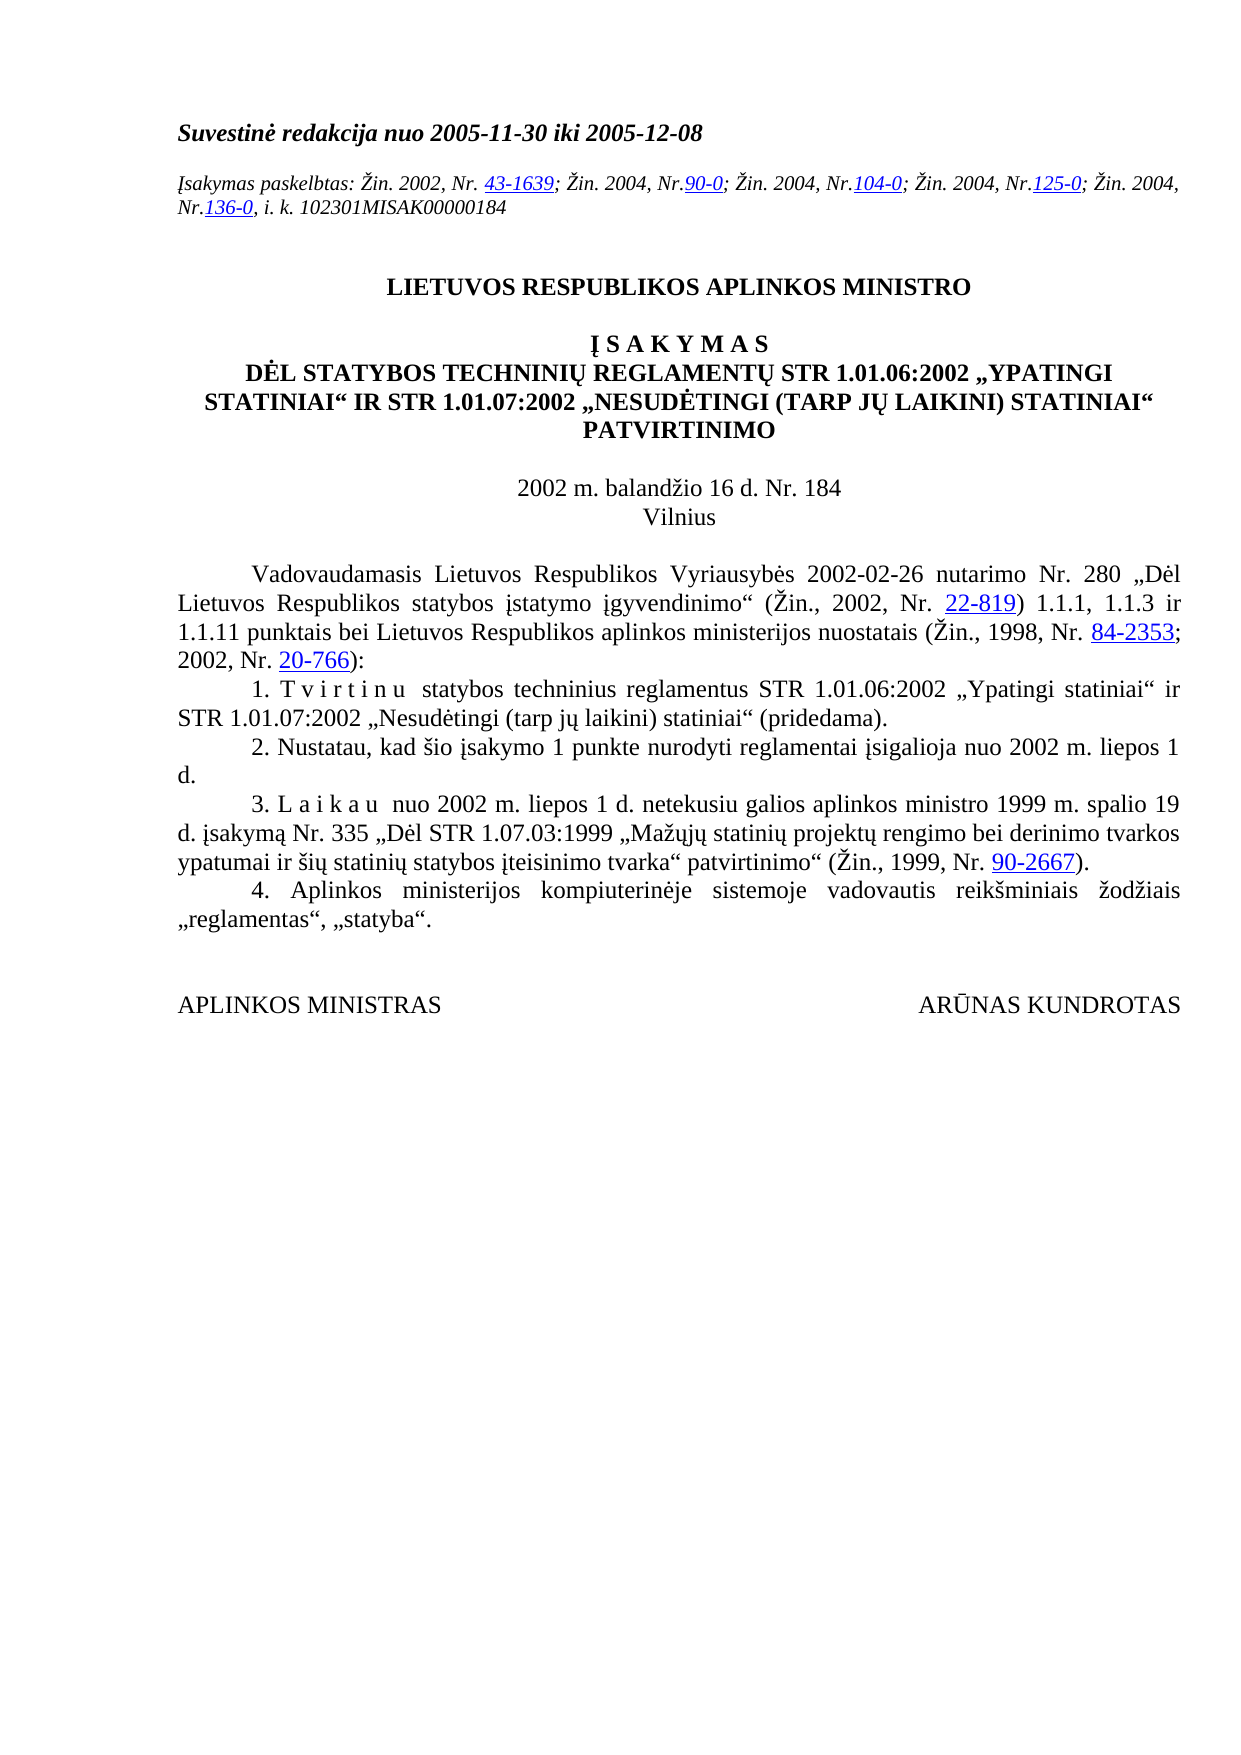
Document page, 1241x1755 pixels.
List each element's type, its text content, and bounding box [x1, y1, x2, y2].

text 1. Tvirtinu statybos techninius reglamentus STR 1.01.06:2002 „Ypatingi statiniai“ ir STR 1.01.07:2002 „Nesudėtingi (tarp jų laikini) statiniai“ (pridedama). [177, 674, 1181, 732]
text Vilnius [177, 502, 1181, 531]
text Į S A K Y M A S [177, 329, 1181, 358]
text DĖL STATYBOS TECHNINIŲ REGLAMENTŲ STR 1.01.06:2002 „YPATINGI STATINIAI“ IR STR 1.01.07:2002 „NESUDĖTINGI (TARP JŲ laikini) statiniai“ patvirtinimo [177, 358, 1181, 444]
text Vadovaudamasis Lietuvos Respublikos Vyriausybės 2002-02-26 nutarimo Nr. 280 „Dėl Lietuvos Respublikos statybos įstatymo įgyvendinimo“ (Žin., 2002, Nr. 22-819) 1.1.1, 1.1.3 ir 1.1.11 punktais bei Lietuvos Respublikos aplinkos ministerijos nuostatais (Žin., 1998, Nr. 84-2353; 2002, Nr. 20-766): [177, 559, 1181, 674]
text 2. Nustatau, kad šio įsakymo 1 punkte nurodyti reglamentai įsigalioja nuo 2002 m. liepos 1 d. [177, 732, 1181, 789]
text LIETUVOS RESPUBLIKOS APLINKOS MINISTRO [177, 272, 1181, 301]
text 4. Aplinkos ministerijos kompiuterinėje sistemoje vadovautis reikšminiais žodžiais „reglamentas“, „statyba“. [177, 876, 1181, 933]
text APLINKOS MINISTRAS ARŪNAS KUNDROTAS [177, 991, 1181, 1019]
text 2002 m. balandžio 16 d. Nr. 184 [177, 473, 1181, 502]
text Įsakymas paskelbtas: Žin. 2002, Nr. 43-1639; Žin. 2004, Nr.90-0; Žin. 2004, Nr.104-0; Žin. 2004, Nr.125-0; Žin. 2004, Nr.136-0, i. k. 102301MISAK00000184 [177, 171, 1181, 219]
text Suvestinė redakcija nuo 2005-11-30 iki 2005-12-08 [177, 118, 1181, 147]
text 3. Laikau nuo 2002 m. liepos 1 d. netekusiu galios aplinkos ministro 1999 m. spalio 19 d. įsakymą Nr. 335 „Dėl STR 1.07.03:1999 „Mažųjų statinių projektų rengimo bei derinimo tvarkos ypatumai ir šių statinių statybos įteisinimo tvarka“ patvirtinimo“ (Žin., 1999, Nr. 90-2667). [177, 789, 1181, 876]
